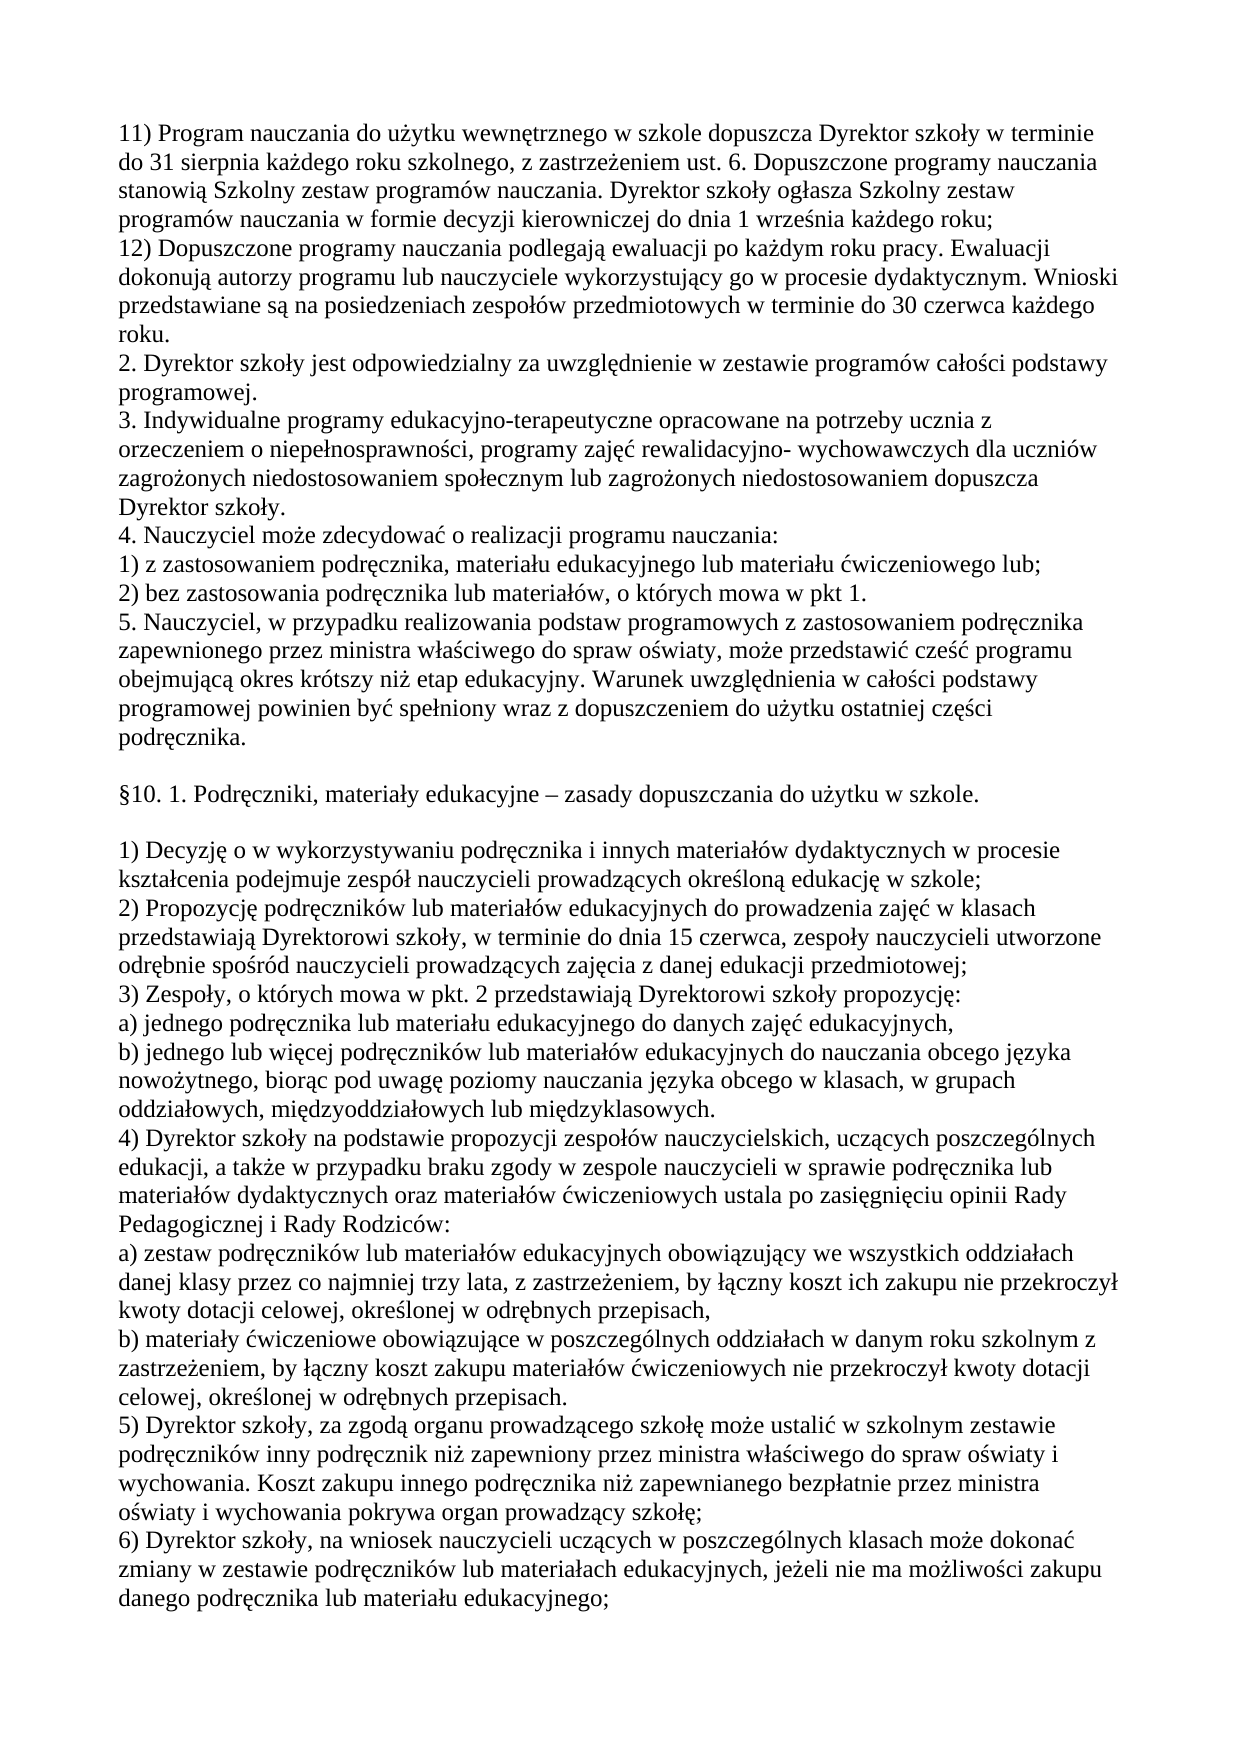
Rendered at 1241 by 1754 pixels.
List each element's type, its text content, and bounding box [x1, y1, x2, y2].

text 12) Dopuszczone programy nauczania podlegają ewaluacji po każdym roku pracy. Ewaluacji dokonują autorzy programu lub nauczyciele wykorzystujący go w procesie dydaktycznym. Wnioski przedstawiane są na posiedzeniach zespołów przedmiotowych w terminie do 30 czerwca każdego roku. [118, 233, 1122, 348]
text 3) Zespoły, o których mowa w pkt. 2 przedstawiają Dyrektorowi szkoły propozycję: [118, 979, 1122, 1008]
text b) jednego lub więcej podręczników lub materiałów edukacyjnych do nauczania obcego języka nowożytnego, biorąc pod uwagę poziomy nauczania języka obcego w klasach, w grupach oddziałowych, międzyoddziałowych lub międzyklasowych. [118, 1037, 1122, 1123]
text 5. Nauczyciel, w przypadku realizowania podstaw programowych z zastosowaniem podręcznika zapewnionego przez ministra właściwego do spraw oświaty, może przedstawić cześć programu obejmującą okres krótszy niż etap edukacyjny. Warunek uwzględnienia w całości podstawy programowej powinien być spełniony wraz z dopuszczeniem do użytku ostatniej części podręcznika. [118, 607, 1122, 751]
text 2. Dyrektor szkoły jest odpowiedzialny za uwzględnienie w zestawie programów całości podstawy programowej. [118, 348, 1122, 406]
text 11) Program nauczania do użytku wewnętrznego w szkole dopuszcza Dyrektor szkoły w terminie do 31 sierpnia każdego roku szkolnego, z zastrzeżeniem ust. 6. Dopuszczone programy nauczania stanowią Szkolny zestaw programów nauczania. Dyrektor szkoły ogłasza Szkolny zestaw programów nauczania w formie decyzji kierowniczej do dnia 1 września każdego roku; [118, 118, 1122, 233]
text 1) Decyzję o w wykorzystywaniu podręcznika i innych materiałów dydaktycznych w procesie kształcenia podejmuje zespół nauczycieli prowadzących określoną edukację w szkole; [118, 835, 1122, 893]
text 3. Indywidualne programy edukacyjno-terapeutyczne opracowane na potrzeby ucznia z orzeczeniem o niepełnosprawności, programy zajęć rewalidacyjno- wychowawczych dla uczniów zagrożonych niedostosowaniem społecznym lub zagrożonych niedostosowaniem dopuszcza Dyrektor szkoły. [118, 406, 1122, 521]
text §10. 1. Podręczniki, materiały edukacyjne – zasady dopuszczania do użytku w szkole. [118, 779, 1122, 807]
text 5) Dyrektor szkoły, za zgodą organu prowadzącego szkołę może ustalić w szkolnym zestawie podręczników inny podręcznik niż zapewniony przez ministra właściwego do spraw oświaty i wychowania. Koszt zakupu innego podręcznika niż zapewnianego bezpłatnie przez ministra oświaty i wychowania pokrywa organ prowadzący szkołę; [118, 1410, 1122, 1525]
text 6) Dyrektor szkoły, na wniosek nauczycieli uczących w poszczególnych klasach może dokonać zmiany w zestawie podręczników lub materiałach edukacyjnych, jeżeli nie ma możliwości zakupu danego podręcznika lub materiału edukacyjnego; [118, 1525, 1122, 1612]
text b) materiały ćwiczeniowe obowiązujące w poszczególnych oddziałach w danym roku szkolnym z zastrzeżeniem, by łączny koszt zakupu materiałów ćwiczeniowych nie przekroczył kwoty dotacji celowej, określonej w odrębnych przepisach. [118, 1324, 1122, 1410]
text 2) bez zastosowania podręcznika lub materiałów, o których mowa w pkt 1. [118, 578, 1122, 607]
text a) zestaw podręczników lub materiałów edukacyjnych obowiązujący we wszystkich oddziałach danej klasy przez co najmniej trzy lata, z zastrzeżeniem, by łączny koszt ich zakupu nie przekroczył kwoty dotacji celowej, określonej w odrębnych przepisach, [118, 1238, 1122, 1324]
text 2) Propozycję podręczników lub materiałów edukacyjnych do prowadzenia zajęć w klasach przedstawiają Dyrektorowi szkoły, w terminie do dnia 15 czerwca, zespoły nauczycieli utworzone odrębnie spośród nauczycieli prowadzących zajęcia z danej edukacji przedmiotowej; [118, 893, 1122, 979]
text 4) Dyrektor szkoły na podstawie propozycji zespołów nauczycielskich, uczących poszczególnych edukacji, a także w przypadku braku zgody w zespole nauczycieli w sprawie podręcznika lub materiałów dydaktycznych oraz materiałów ćwiczeniowych ustala po zasięgnięciu opinii Rady Pedagogicznej i Rady Rodziców: [118, 1123, 1122, 1238]
text a) jednego podręcznika lub materiału edukacyjnego do danych zajęć edukacyjnych, [118, 1008, 1122, 1037]
text 1) z zastosowaniem podręcznika, materiału edukacyjnego lub materiału ćwiczeniowego lub; [118, 549, 1122, 578]
text 4. Nauczyciel może zdecydować o realizacji programu nauczania: [118, 521, 1122, 549]
